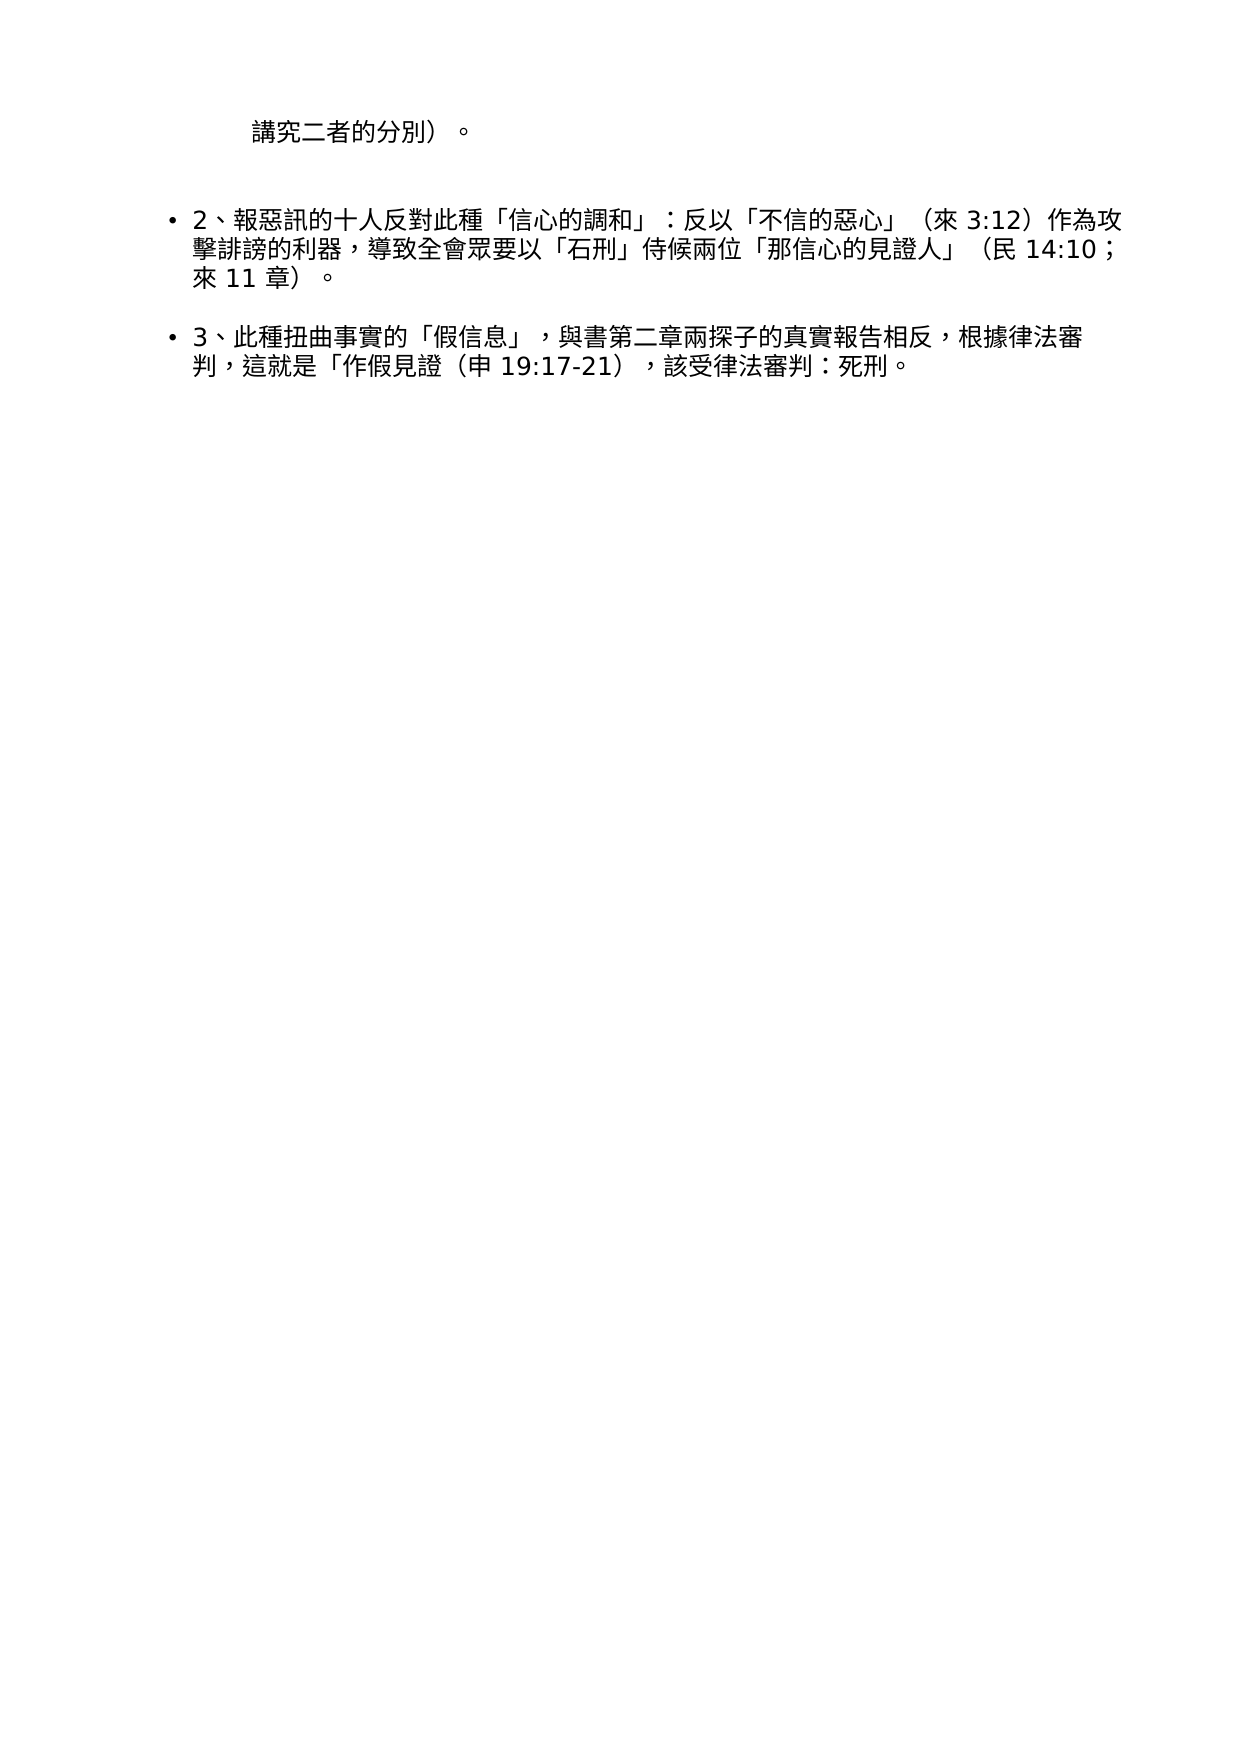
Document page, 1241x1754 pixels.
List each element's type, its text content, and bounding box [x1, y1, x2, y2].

list 講究二者的分別）。 [236, 118, 1122, 147]
list 3、此種扭曲事實的「假信息」，與書第二章兩探子的真實報告相反，根據律法審判，這就是「作假見證（申 19:17-21），該受律法審判：死刑。 [177, 323, 1122, 382]
list 2、報惡訊的十人反對此種「信心的調和」：反以「不信的惡心」（來 3:12）作為攻擊誹謗的利器，導致全會眾要以「石刑」侍候兩位「那信心的見證人」（民 14:10；來 11 章）。 [177, 206, 1122, 294]
